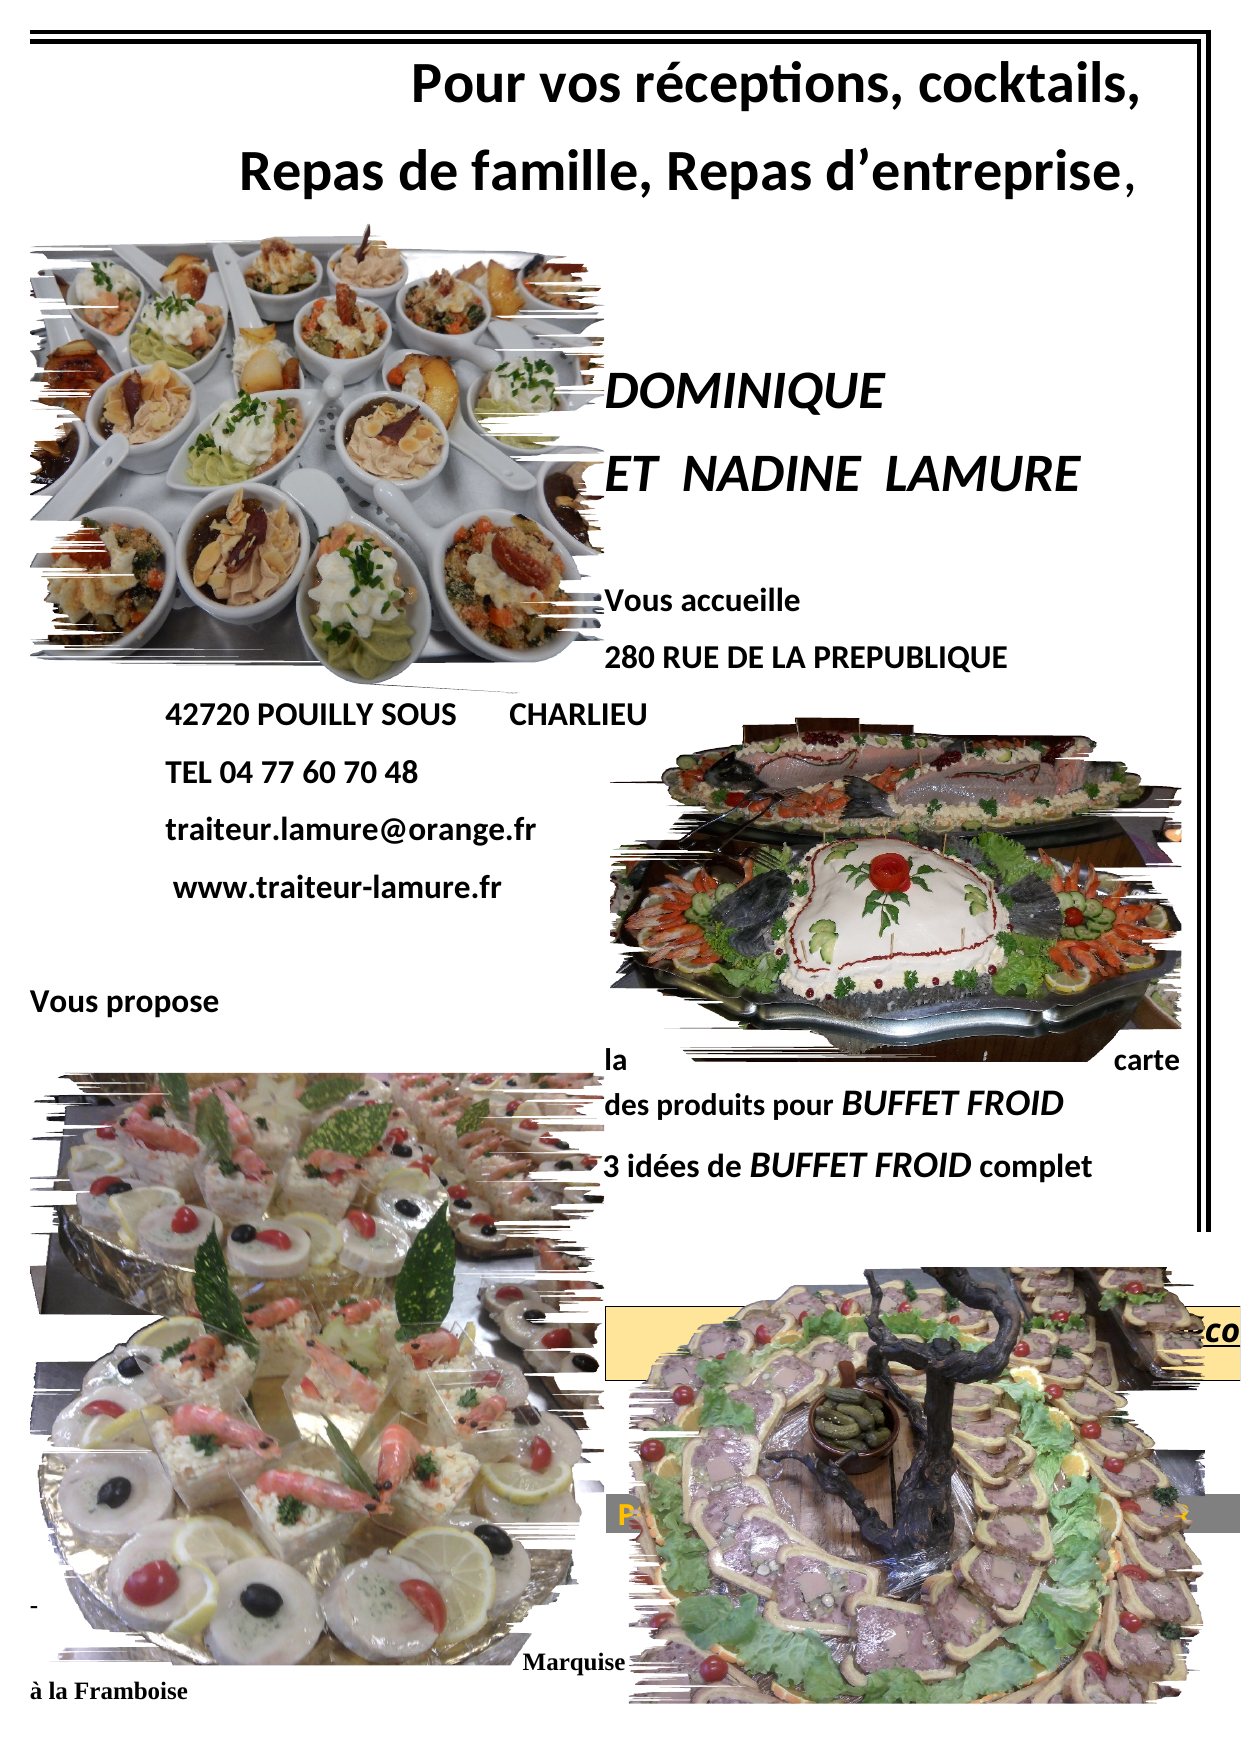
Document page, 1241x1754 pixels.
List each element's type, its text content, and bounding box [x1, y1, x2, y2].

text [1095, 849, 1197, 906]
text [29, 339, 88, 422]
text la carte des produits pour BUFFET FROID [29, 1022, 1197, 1124]
text 3 idées de BUFFET FROID complet [530, 1125, 1197, 1187]
text [1058, 735, 1197, 792]
text ET NADINE LAMURE [482, 422, 1197, 504]
table_header POUR VOS APERITIFS, VINS D’HONNEUR [1178, 1494, 1240, 1533]
text [1201, 339, 1206, 422]
table_header La livraison et le montage décoré du buffet sont gratuits [606, 1307, 742, 1380]
text 280 RUE DE LA PREPUBLIQUE [396, 620, 1197, 677]
text - Marquise à la Framboise [29, 1590, 1211, 1705]
text [1201, 964, 1206, 1021]
text TEL 04 77 60 70 48 [29, 735, 743, 792]
text DOMINIQUE [479, 339, 1197, 422]
text traiteur.lamure@orange.fr [29, 792, 706, 849]
text [29, 620, 337, 677]
text [1158, 964, 1197, 1021]
text www.traiteur-lamure.fr [29, 849, 692, 906]
table_header La livraison et le montage décoré du buffet sont gratuits [1187, 1307, 1240, 1345]
text [1201, 422, 1206, 504]
table_header POUR VOS APERITIFS, VINS D’HONNEUR [606, 1494, 641, 1533]
text Vous propose [29, 964, 728, 1021]
text [1113, 792, 1197, 849]
table_header La livraison et le montage décoré du buffet sont gratuits [1163, 1347, 1240, 1380]
text [29, 1125, 106, 1187]
text Pour vos réceptions, cocktails, [29, 31, 1206, 117]
text [1201, 562, 1206, 619]
text [29, 422, 64, 504]
text Vous accueille [540, 562, 1197, 619]
text Repas de famille, Repas d’entreprise, [29, 117, 1197, 205]
text [29, 562, 115, 619]
text 42720 POUILLY SOUS CHARLIEU [29, 677, 1197, 734]
